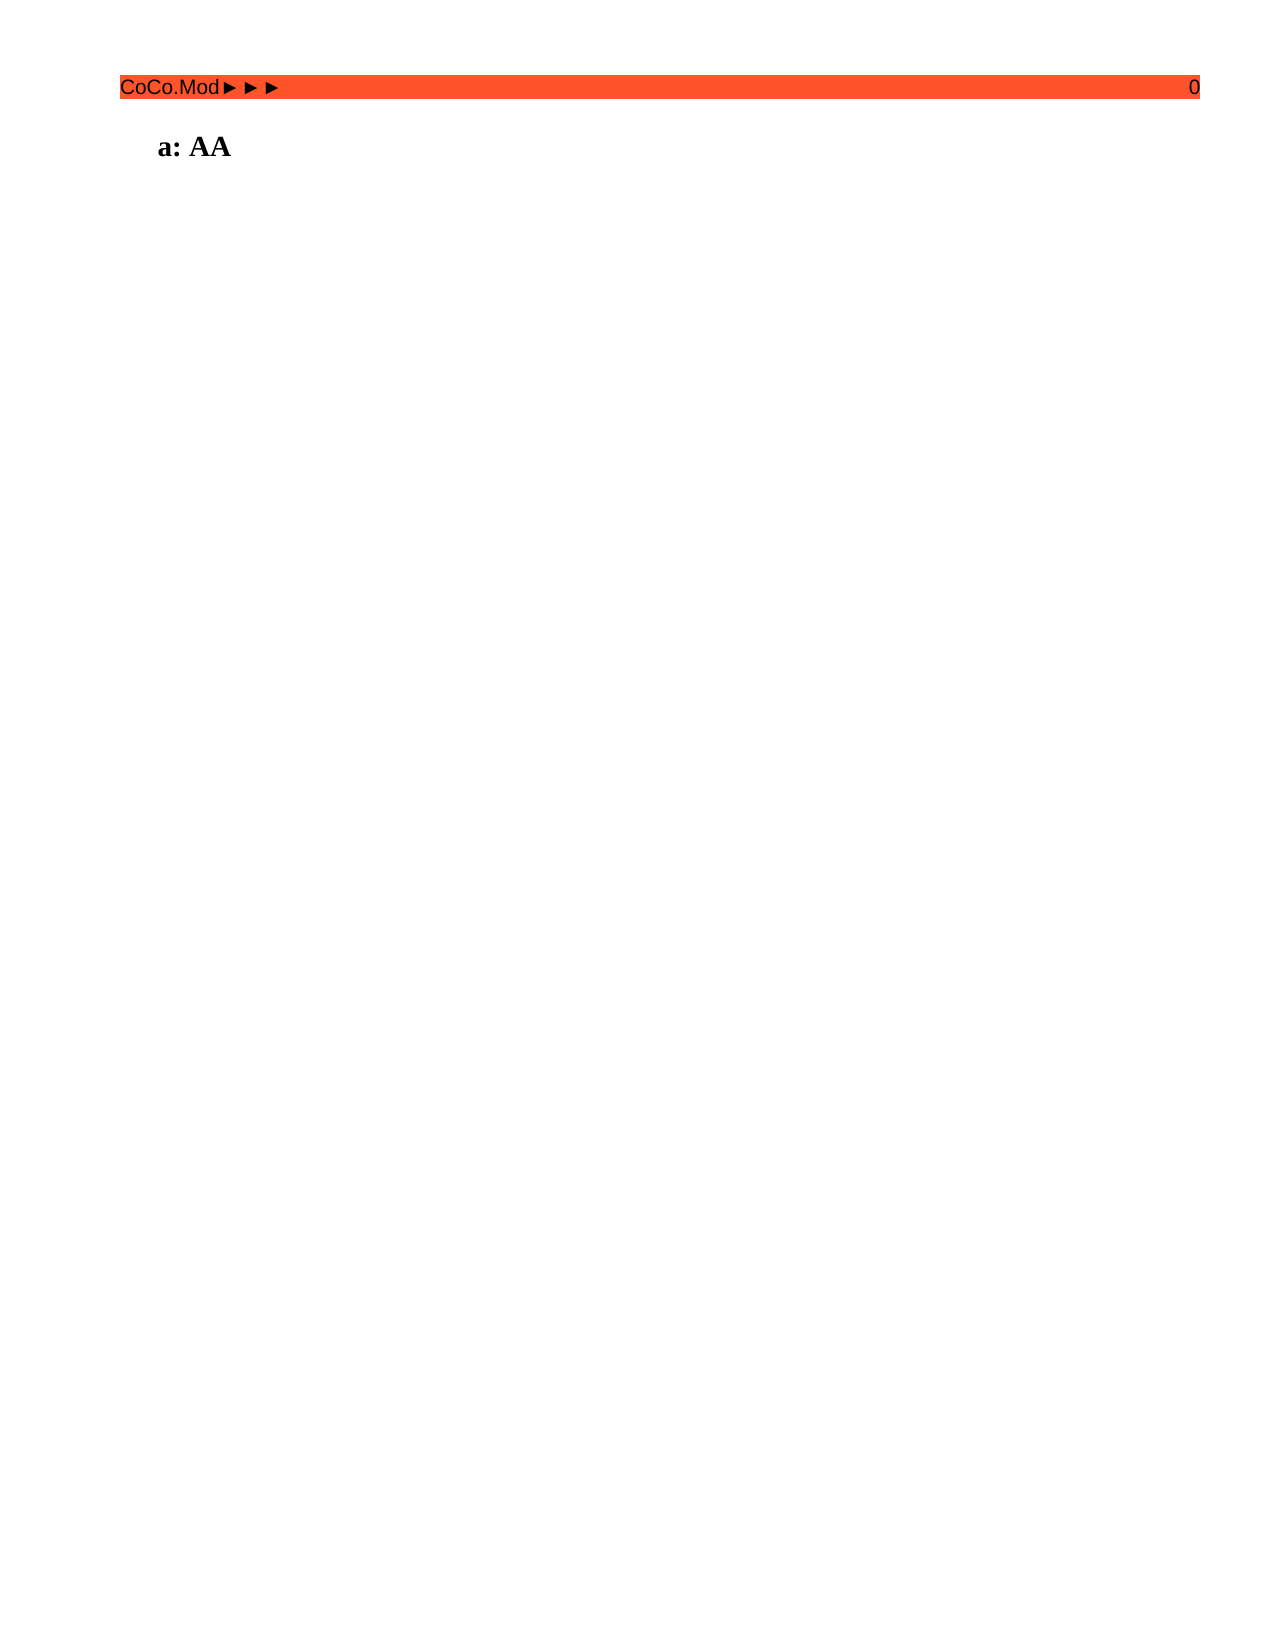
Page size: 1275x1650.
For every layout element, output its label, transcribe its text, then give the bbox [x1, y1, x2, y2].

list AA [157, 129, 1200, 162]
